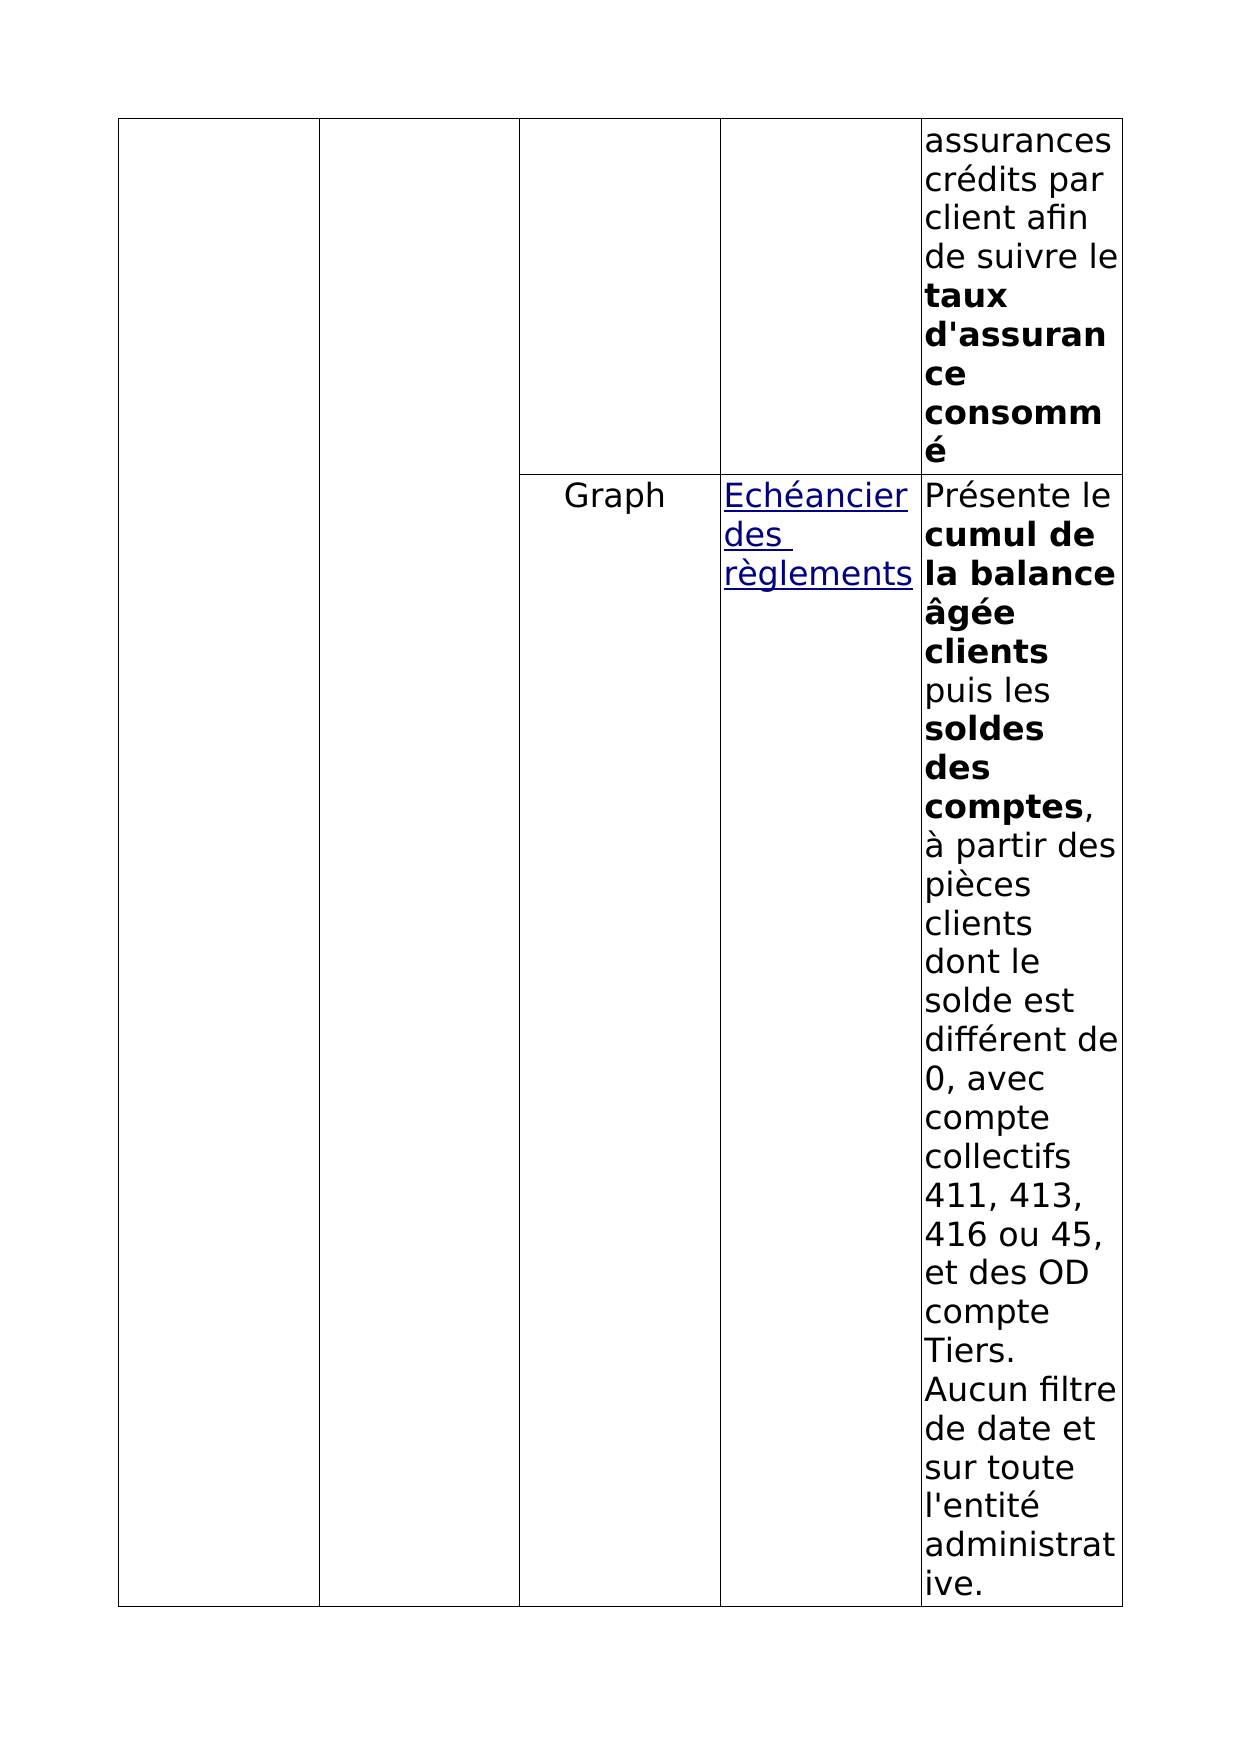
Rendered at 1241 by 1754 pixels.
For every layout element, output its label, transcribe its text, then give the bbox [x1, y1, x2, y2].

table_cell [721, 119, 921, 474]
table_cell [520, 119, 720, 474]
table_header [119, 119, 319, 1606]
table_cell Présente le cumul de la balance âgée clients puis les soldes des comptes, à partir des pièces clients dont le solde est différent de 0, avec compte collectifs 411, 413, 416 ou 45, et des OD compte Tiers. Aucun filtre de date et sur toute l'entité administrative. [922, 475, 1122, 1606]
table_cell assurances crédits par client afin de suivre le taux d'assurance consommé [922, 119, 1122, 474]
table_cell [320, 119, 519, 1606]
table_cell Graph [520, 475, 720, 1606]
table_cell Echéancier des règlements [721, 475, 921, 1606]
